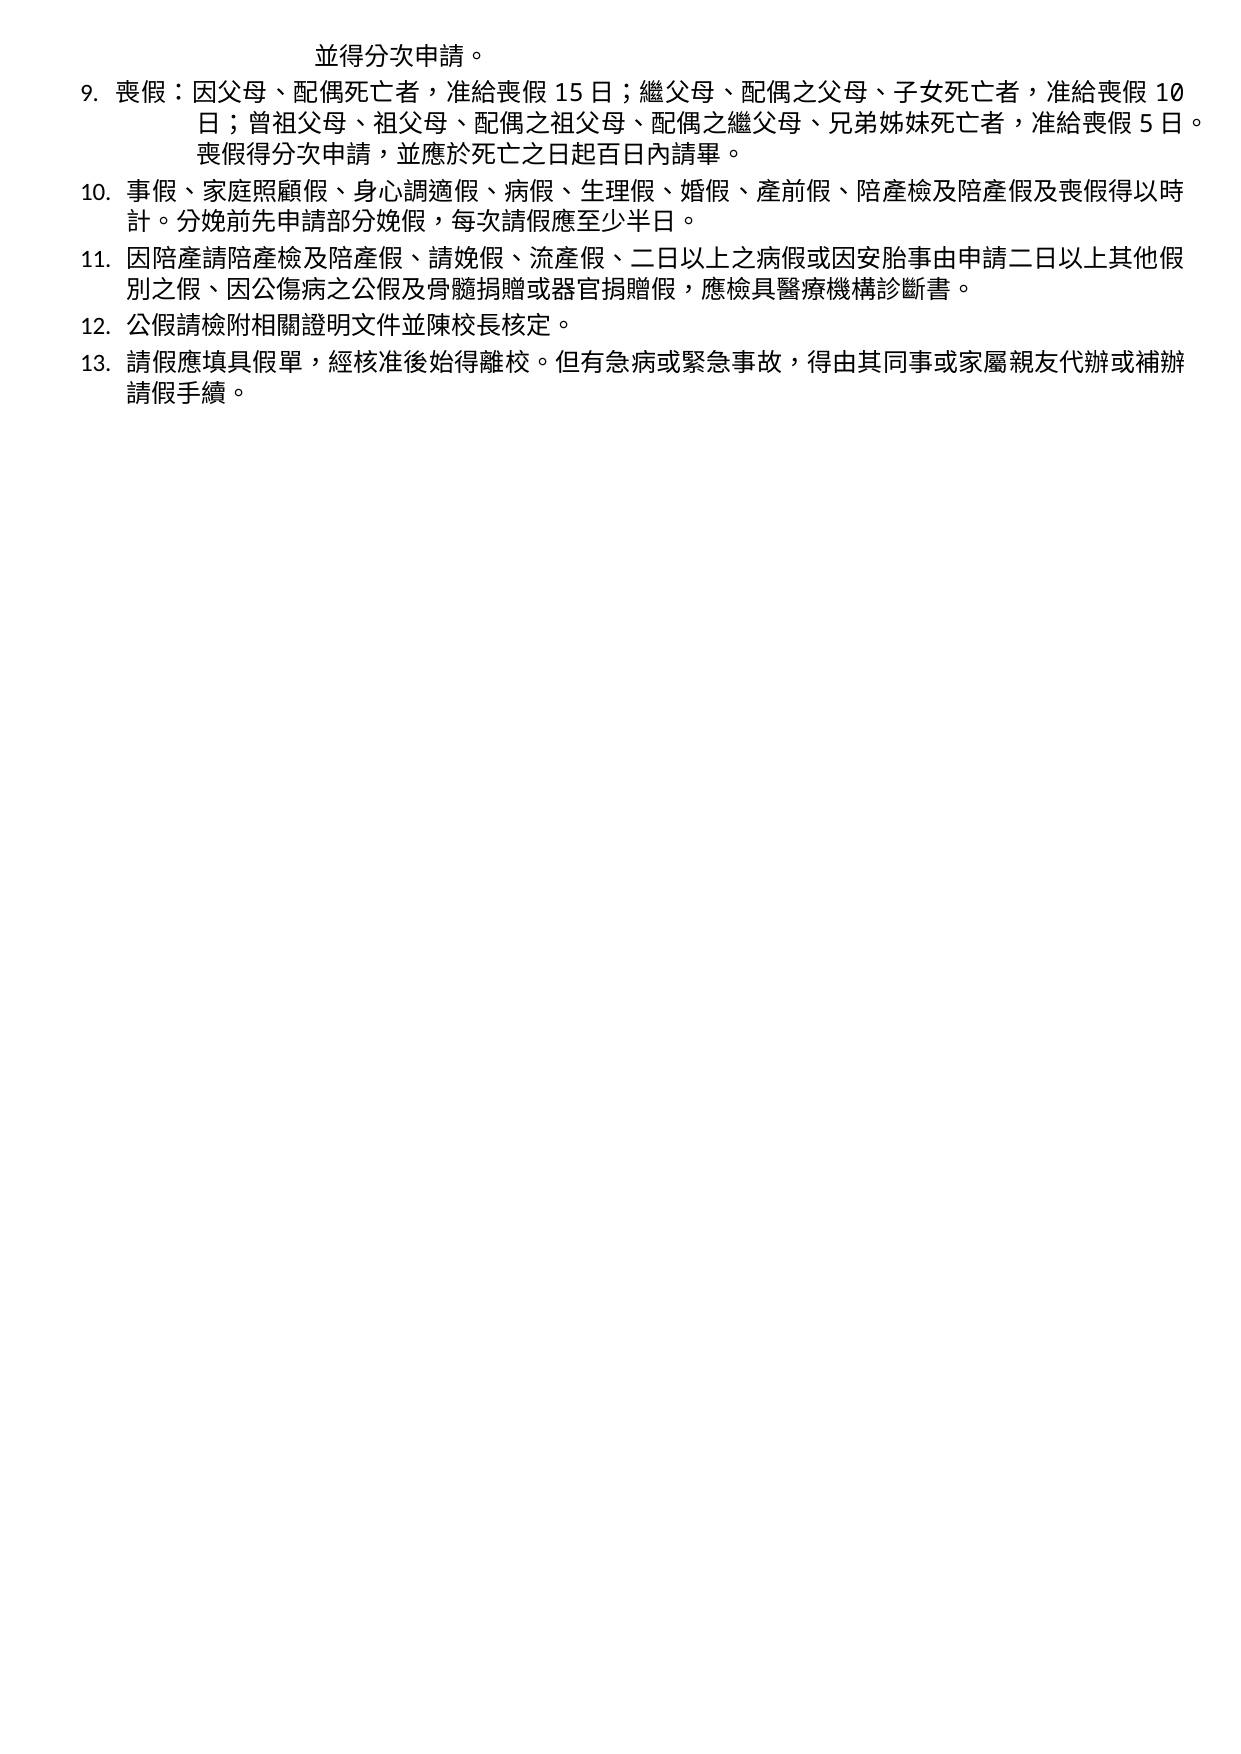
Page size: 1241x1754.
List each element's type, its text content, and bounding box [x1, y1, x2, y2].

list 喪假：因父母、配偶死亡者，准給喪假15日；繼父母、配偶之父母、子女死亡者，准給喪假10日；曾祖父母、祖父母、配偶之祖父母、配偶之繼父母、兄弟姊妹死亡者，准給喪假5日。喪假得分次申請，並應於死亡之日起百日內請畢。 [80, 77, 1184, 169]
list 事假、家庭照顧假、身心調適假、病假、生理假、婚假、產前假、陪產檢及陪產假及喪假得以時計。分娩前先申請部分娩假，每次請假應至少半日。 [80, 175, 1186, 237]
list 並得分次申請。 [80, 41, 1184, 71]
list 因陪產請陪產檢及陪產假、請娩假、流產假、二日以上之病假或因安胎事由申請二日以上其他假別之假、因公傷病之公假及骨髓捐贈或器官捐贈假，應檢具醫療機構診斷書。 [80, 243, 1186, 304]
list 公假請檢附相關證明文件並陳校長核定。 [80, 310, 1186, 341]
list 請假應填具假單，經核准後始得離校。但有急病或緊急事故，得由其同事或家屬親友代辦或補辦請假手續。 [80, 347, 1186, 408]
